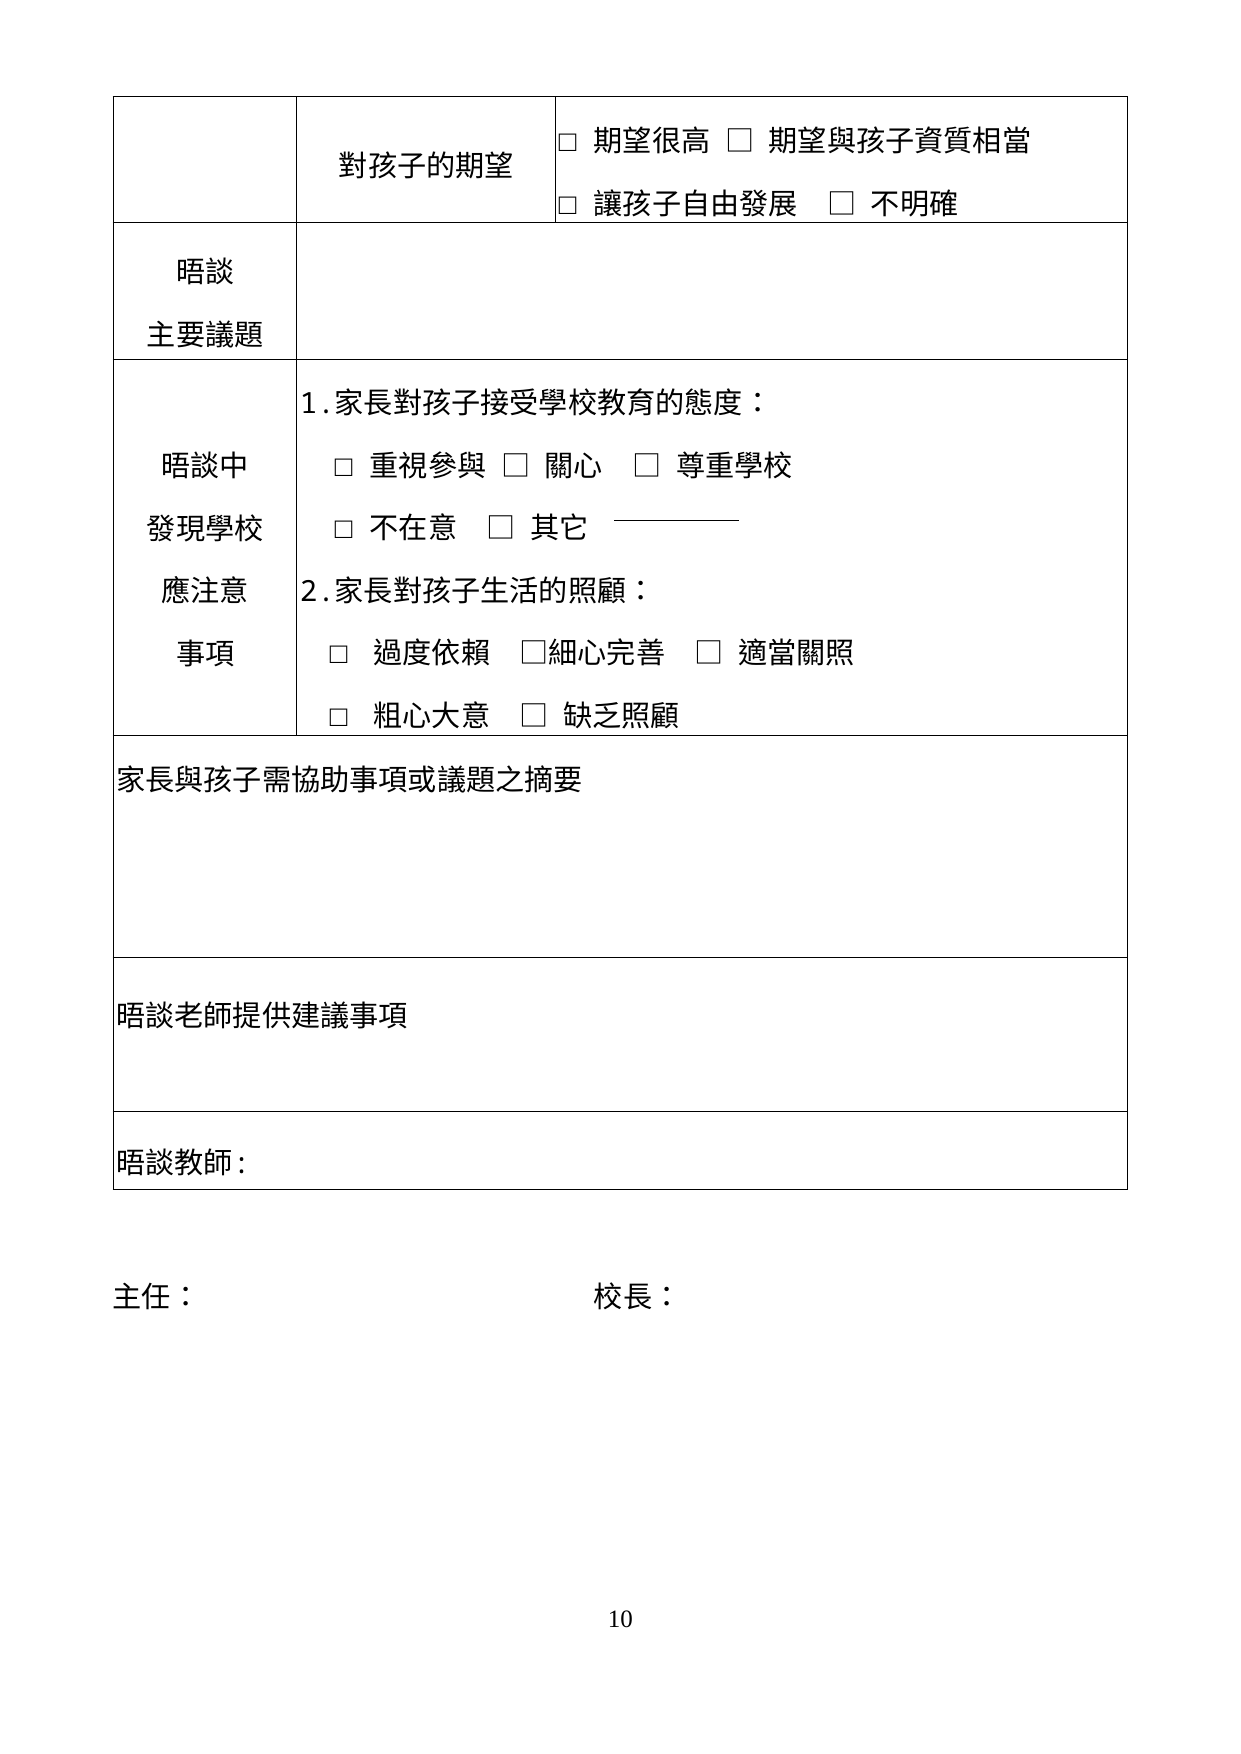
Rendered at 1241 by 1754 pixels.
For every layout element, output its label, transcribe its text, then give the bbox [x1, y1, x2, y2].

table_cell 晤談中 發現學校 應注意 事項 [114, 360, 296, 735]
table_cell 晤談老師提供建議事項 [114, 958, 1127, 1111]
table_cell 1.家長對孩子接受學校教育的態度： □ 重視參與 □ 關心 □ 尊重學校 □ 不在意 □ 其它 2.家長對孩子生活的照顧： 過度依賴 □細心完善 □ 適當關照 粗心大意 □ 缺乏照顧 [297, 360, 1127, 735]
table_cell 家長與孩子需協助事項或議題之摘要 [114, 736, 1127, 957]
table_cell 對孩子的期望 [297, 97, 555, 222]
table_cell 晤談 主要議題 [114, 223, 296, 359]
text 主任： 校長： [112, 1253, 1128, 1315]
table_cell [297, 223, 1127, 359]
table_cell □ 期望很高 □ 期望與孩子資質相當 □ 讓孩子自由發展 □ 不明確 [556, 97, 1127, 222]
table_cell [114, 97, 296, 222]
table_cell 晤談教師: [114, 1112, 1127, 1189]
